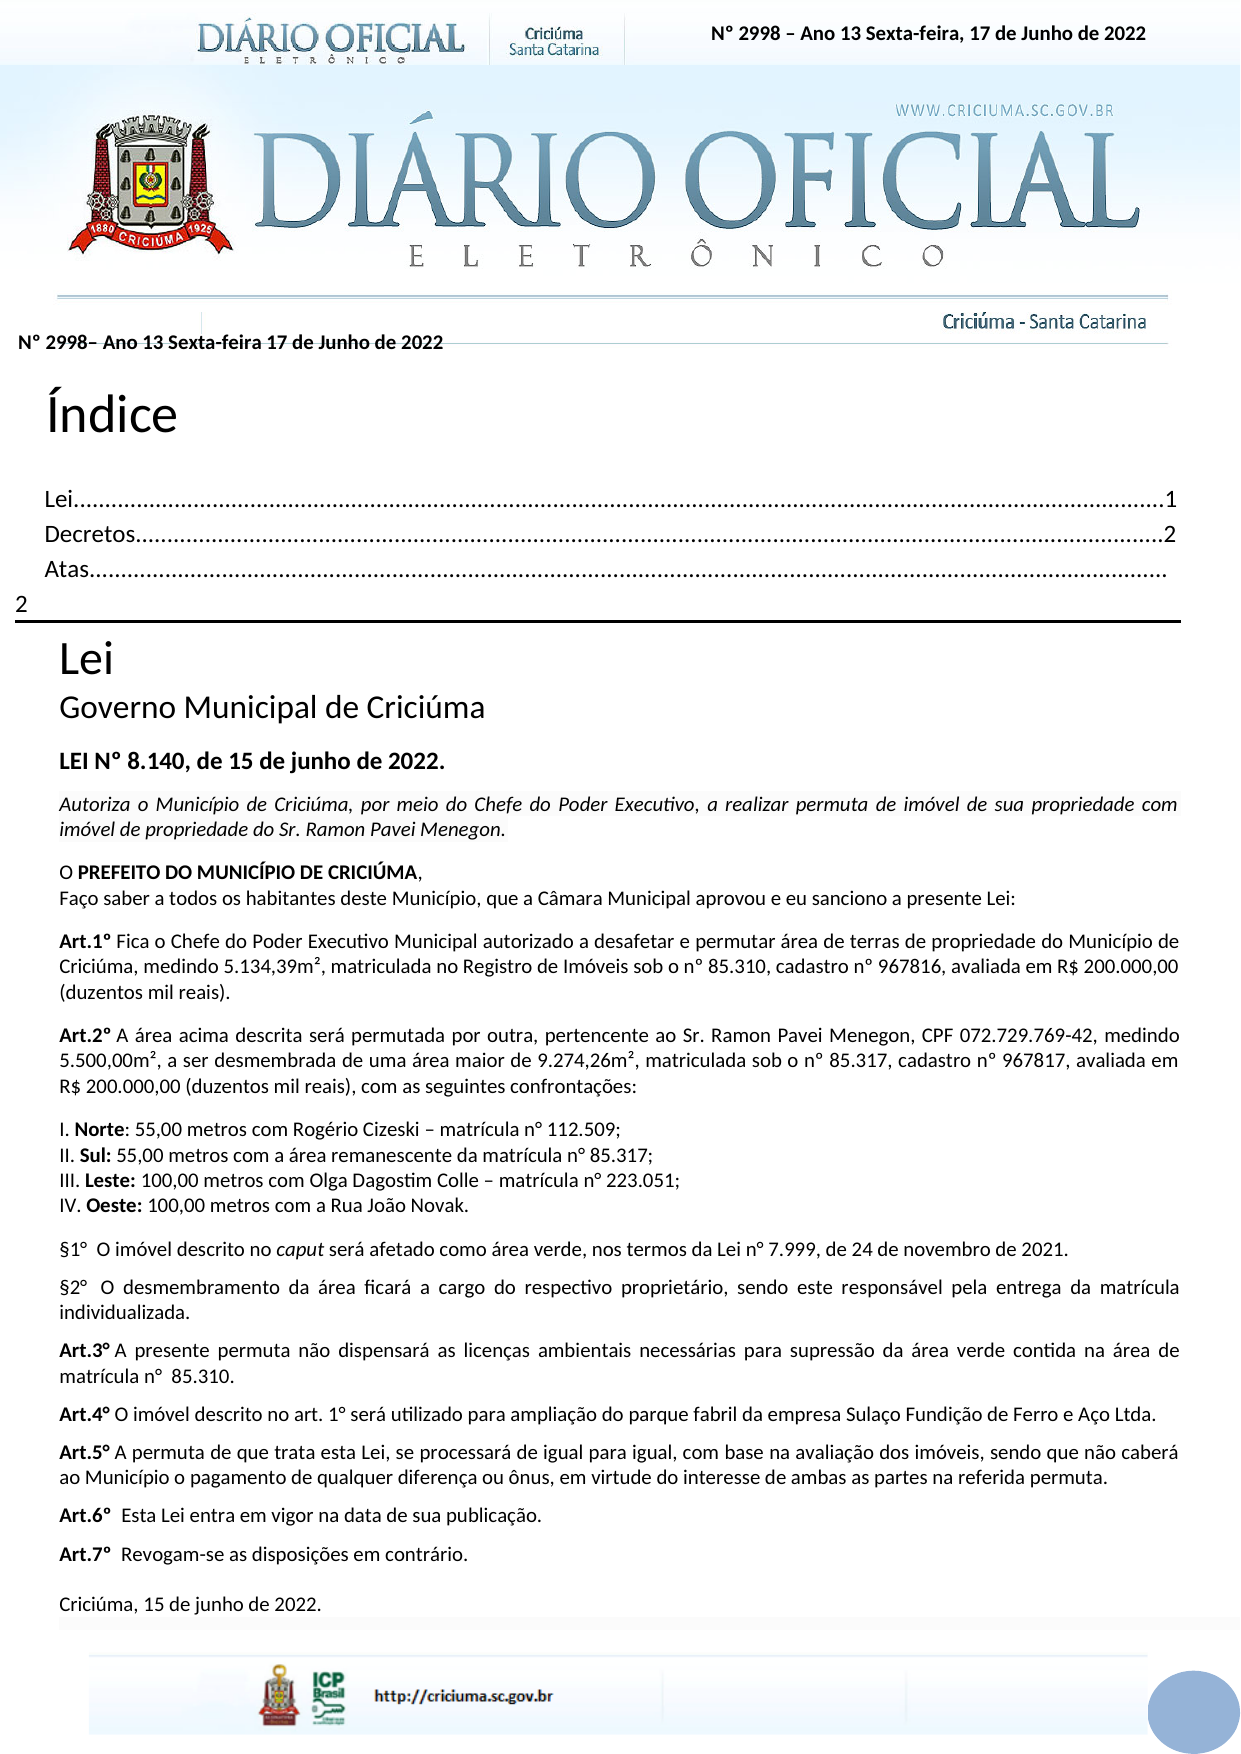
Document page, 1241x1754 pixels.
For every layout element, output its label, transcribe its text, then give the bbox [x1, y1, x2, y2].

text II. Sul: 55,00 metros com a área remanescente da matrícula n° 85.317; [59, 1142, 1181, 1167]
text Criciúma, 15 de junho de 2022. [59, 1592, 1181, 1617]
text Art.2º A área acima descrita será permutada por outra, pertencente ao Sr. Ramon Pavei Menegon, CPF 072.729.769-42, medindo 5.500,00m², a ser desmembrada de uma área maior de 9.274,26m², matriculada sob o nº 85.317, cadastro nº 967817, avaliada em R$ 200.000,00 (duzentos mil reais), com as seguintes confrontações: [59, 1022, 1181, 1098]
text Lei.............................................................................................................................................................................1 [15, 483, 1181, 513]
text III. Leste: 100,00 metros com Olga Dagostim Colle – matrícula n° 223.051; [59, 1167, 1181, 1193]
text Decretos...................................................................................................................................................................2 [15, 518, 1181, 548]
text O PREFEITO DO MUNICÍPIO DE CRICIÚMA, [59, 859, 1181, 885]
text §1° O imóvel descrito no caput será afetado como área verde, nos termos da Lei n° 7.999, de 24 de novembro de 2021. [59, 1236, 1181, 1261]
text Atas...........................................................................................................................................................................2 [15, 553, 1181, 620]
text Art.7º Revogam-se as disposições em contrário. [59, 1541, 1181, 1566]
text Art.6º Esta Lei entra em vigor na data de sua publicação. [59, 1503, 1181, 1528]
text Faço saber a todos os habitantes deste Município, que a Câmara Municipal aprovou e eu sanciono a presente Lei: [59, 885, 1181, 910]
text Art.1º Fica o Chefe do Poder Executivo Municipal autorizado a desafetar e permutar área de terras de propriedade do Município de Criciúma, medindo 5.134,39m², matriculada no Registro de Imóveis sob o nº 85.310, cadastro nº 967816, avaliada em R$ 200.000,00 (duzentos mil reais). [59, 928, 1181, 1004]
text Art.4° O imóvel descrito no art. 1° será utilizado para ampliação do parque fabril da empresa Sulaço Fundição de Ferro e Aço Ltda. [59, 1401, 1181, 1426]
text IV. Oeste: 100,00 metros com a Rua João Novak. [59, 1193, 1181, 1218]
text Lei [59, 628, 1183, 687]
text I. Norte: 55,00 metros com Rogério Cizeski – matrícula n° 112.509; [59, 1116, 1181, 1142]
text Governo Municipal de Criciúma [59, 687, 1183, 727]
text Autoriza o Município de Criciúma, por meio do Chefe do Poder Executivo, a realizar permuta de imóvel de sua propriedade com imóvel de propriedade do Sr. Ramon Pavei Menegon. [59, 791, 1181, 842]
text §2° O desmembramento da área ficará a cargo do respectivo proprietário, sendo este responsável pela entrega da matrícula individualizada. [59, 1274, 1181, 1325]
text Art.5° A permuta de que trata esta Lei, se processará de igual para igual, com base na avaliação dos imóveis, sendo que não caberá ao Município o pagamento de qualquer diferença ou ônus, em virtude do interesse de ambas as partes na referida permuta. [59, 1439, 1181, 1490]
text Art.3° A presente permuta não dispensará as licenças ambientais necessárias para supressão da área verde contida na área de matrícula n° 85.310. [59, 1337, 1181, 1388]
text LEI Nº 8.140, de 15 de junho de 2022. [59, 745, 1181, 776]
